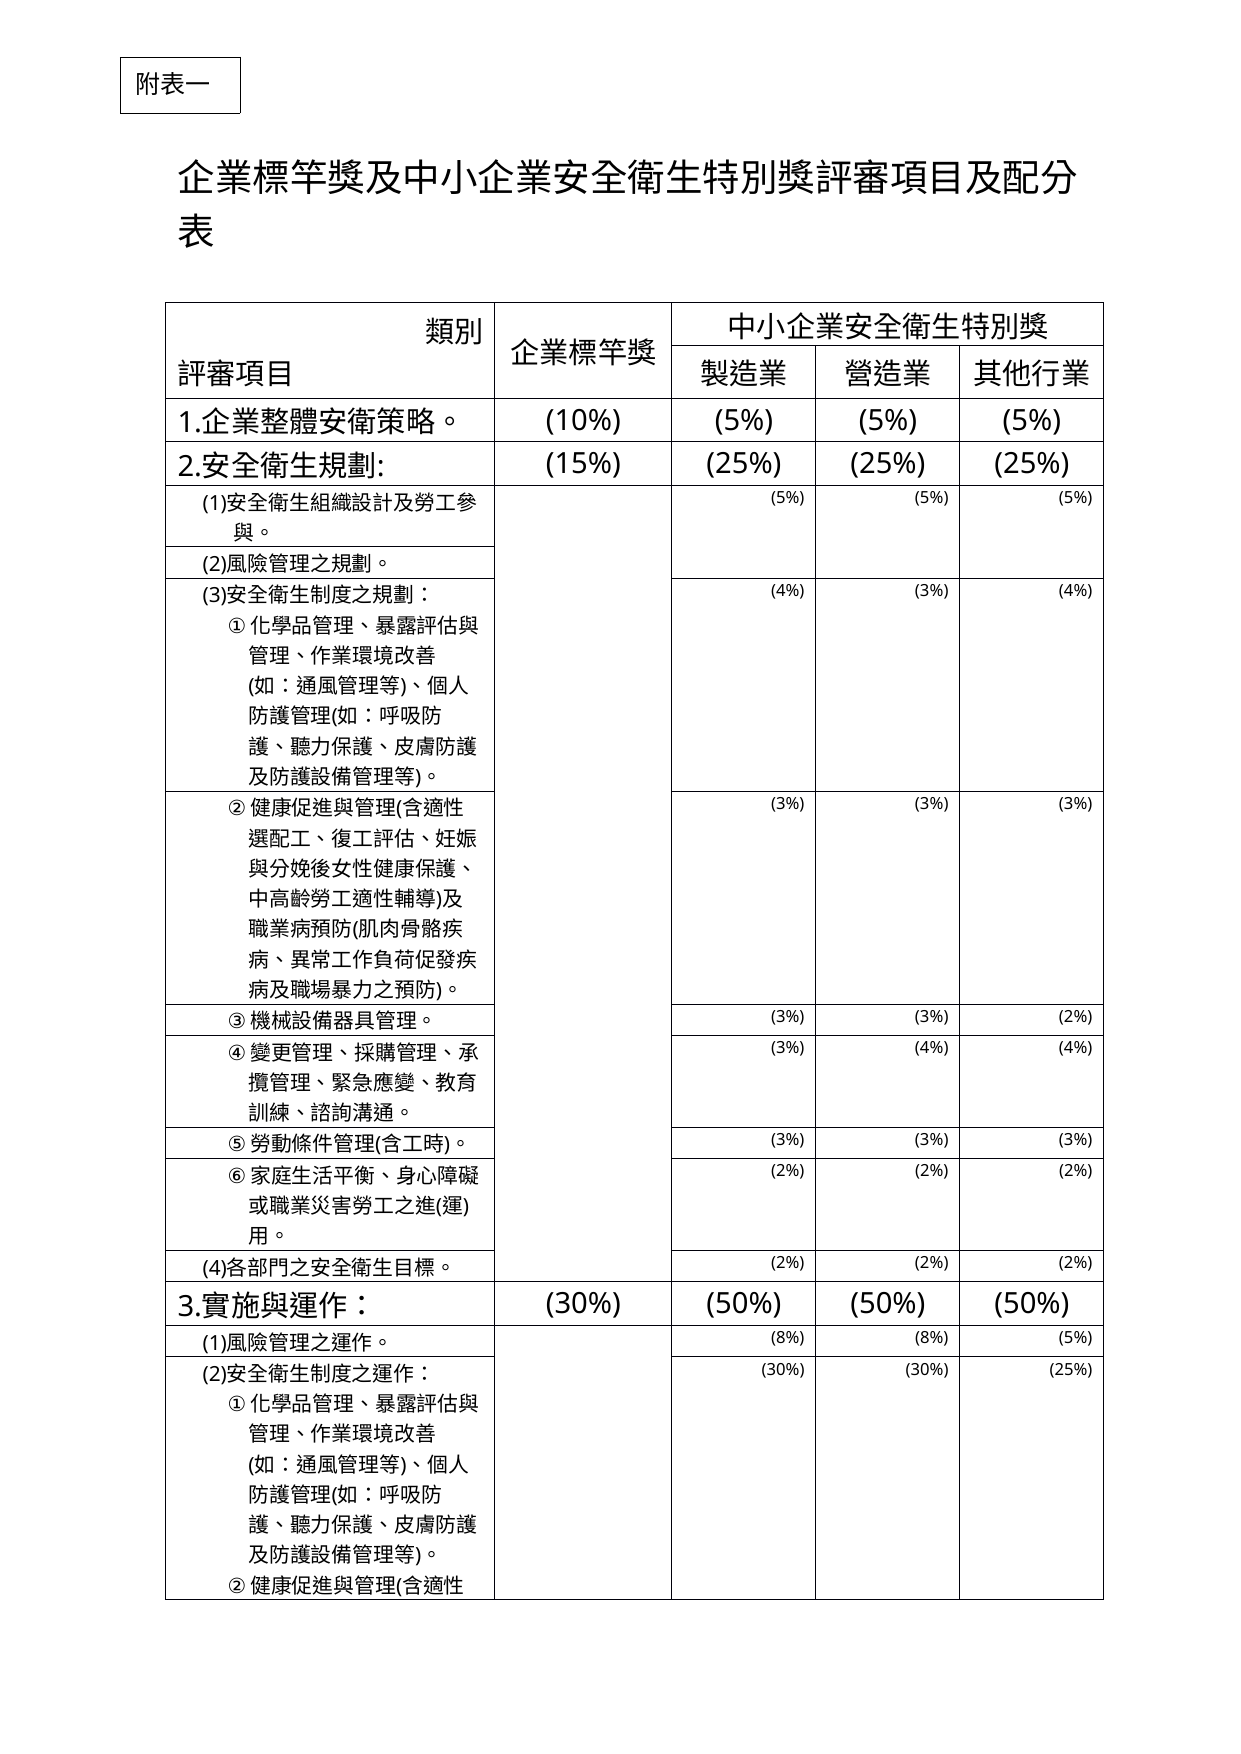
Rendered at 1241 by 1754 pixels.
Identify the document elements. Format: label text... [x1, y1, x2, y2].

table_cell (3%) [816, 579, 959, 791]
table_cell (30%) [672, 1357, 815, 1599]
table_cell (5%) [816, 399, 959, 441]
table_cell 2.安全衛生規劃: [166, 442, 494, 485]
table_cell (3%) [816, 1005, 959, 1035]
table_cell (8%) [816, 1326, 959, 1356]
table_cell (25%) [672, 442, 815, 485]
table_cell (25%) [960, 1357, 1103, 1599]
table_cell (8%) [672, 1326, 815, 1356]
table_cell (30%) [816, 1357, 959, 1599]
table_cell (3%) [960, 1128, 1103, 1158]
table_cell ⑤勞動條件管理(含工時)。 [166, 1128, 494, 1158]
table_cell (2%) [816, 1251, 959, 1281]
table_cell (50%) [816, 1282, 959, 1325]
table_cell ⑥家庭生活平衡、身心障礙或職業災害勞工之進(運)用。 [166, 1159, 494, 1250]
table_cell (3)安全衛生制度之規劃： ①化學品管理、暴露評估與管理、作業環境改善(如：通風管理等)、個人防護管理(如：呼吸防護、聽力保護、皮膚防護及防護設備管理等)。 [166, 579, 494, 791]
table_cell [495, 1326, 671, 1599]
table_cell (30%) [495, 1282, 671, 1325]
table_cell (3%) [672, 1036, 815, 1127]
table_cell (3%) [816, 1128, 959, 1158]
table_cell (3%) [672, 1005, 815, 1035]
table_cell (3%) [960, 792, 1103, 1003]
text 企業標竿獎及中小企業安全衛生特別獎評審項目及配分表 [177, 148, 1092, 256]
table_cell ③機械設備器具管理。 [166, 1005, 494, 1035]
table_cell (3%) [672, 1128, 815, 1158]
table_cell (5%) [960, 1326, 1103, 1356]
table_cell (4%) [960, 1036, 1103, 1127]
table_cell (5%) [672, 399, 815, 441]
table_cell (2%) [672, 1159, 815, 1250]
table_cell (2%) [960, 1251, 1103, 1281]
table_cell 3.實施與運作： [166, 1282, 494, 1325]
table_cell 1.企業整體安衛策略。 [166, 399, 494, 441]
table_cell (5%) [816, 486, 959, 578]
table_cell (25%) [960, 442, 1103, 485]
table_header 類別 評審項目 [166, 303, 494, 398]
table_cell (4%) [960, 579, 1103, 791]
table_cell (15%) [495, 442, 671, 485]
table_cell (4%) [816, 1036, 959, 1127]
table_cell (5%) [960, 486, 1103, 578]
table_cell 其他行業 [960, 346, 1103, 398]
table_cell [495, 486, 671, 1281]
table_cell (50%) [672, 1282, 815, 1325]
table_cell (10%) [495, 399, 671, 441]
table_cell (4%) [672, 579, 815, 791]
table_cell 製造業 [672, 346, 815, 398]
table_cell (2%) [816, 1159, 959, 1250]
table_cell (4)各部門之安全衛生目標。 [166, 1251, 494, 1281]
table_cell ④變更管理、採購管理、承攬管理、緊急應變、教育訓練、諮詢溝通。 [166, 1036, 494, 1127]
table_header 企業標竿獎 [495, 303, 671, 398]
table_cell (2%) [960, 1005, 1103, 1035]
table_cell (3%) [816, 792, 959, 1003]
table_cell (25%) [816, 442, 959, 485]
table_header 中小企業安全衛生特別獎 [672, 303, 1103, 345]
table_cell ②健康促進與管理(含適性選配工、復工評估、妊娠與分娩後女性健康保護、中高齡勞工適性輔導)及職業病預防(肌肉骨骼疾病、異常工作負荷促發疾病及職場暴力之預防)。 [166, 792, 494, 1003]
table_cell (2%) [960, 1159, 1103, 1250]
table_cell (5%) [672, 486, 815, 578]
table_cell (1)風險管理之運作。 [166, 1326, 494, 1356]
table_cell (1)安全衛生組織設計及勞工參與。 [166, 486, 494, 546]
table_cell 營造業 [816, 346, 959, 398]
table_cell (2%) [672, 1251, 815, 1281]
table_cell (50%) [960, 1282, 1103, 1325]
table_cell (2)風險管理之規劃。 [166, 547, 494, 578]
table_cell (3%) [672, 792, 815, 1003]
text 附表一 [135, 64, 225, 101]
table_cell (5%) [960, 399, 1103, 441]
table_cell (2)安全衛生制度之運作： ①化學品管理、暴露評估與管理、作業環境改善(如：通風管理等)、個人防護管理(如：呼吸防護、聽力保護、皮膚防護及防護設備管理等)。 ②健康促進與管理(含適性 [166, 1357, 494, 1599]
